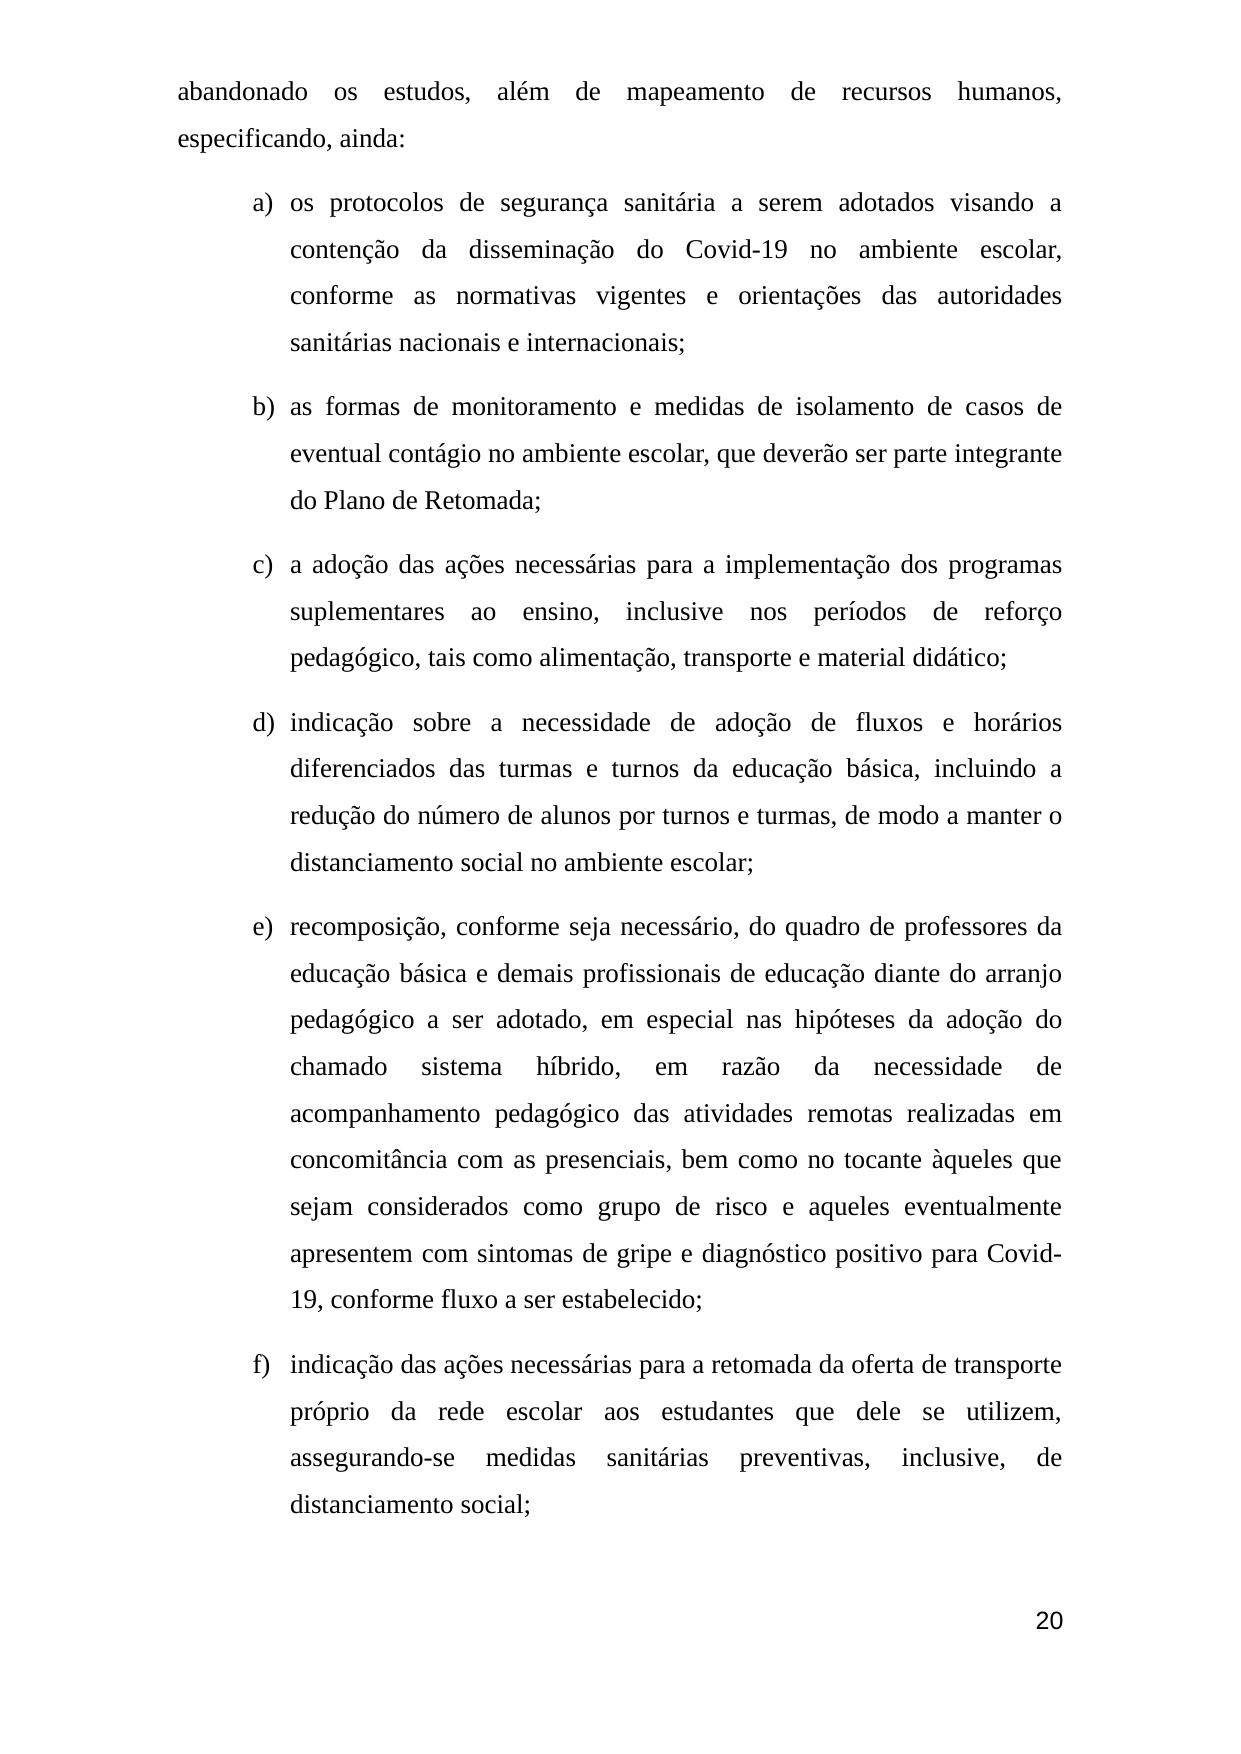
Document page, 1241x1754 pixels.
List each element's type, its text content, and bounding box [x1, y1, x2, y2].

text abandonado os estudos, além de mapeamento de recursos humanos, especificando, ainda: [177, 75, 1063, 153]
list a adoção das ações necessárias para a implementação dos programas suplementares ao ensino, inclusive nos períodos de reforço pedagógico, tais como alimentação, transporte e material didático; [252, 548, 1063, 673]
list as formas de monitoramento e medidas de isolamento de casos de eventual contágio no ambiente escolar, que deverão ser parte integrante do Plano de Retomada; [252, 390, 1063, 515]
list indicação das ações necessárias para a retomada da oferta de transporte próprio da rede escolar aos estudantes que dele se utilizem, assegurando-se medidas sanitárias preventivas, inclusive, de distanciamento social; [252, 1348, 1063, 1519]
list os protocolos de segurança sanitária a serem adotados visando a contenção da disseminação do Covid-19 no ambiente escolar, conforme as normativas vigentes e orientações das autoridades sanitárias nacionais e internacionais; [252, 186, 1063, 357]
list indicação sobre a necessidade de adoção de fluxos e horários diferenciados das turmas e turnos da educação básica, incluindo a redução do número de alunos por turnos e turmas, de modo a manter o distanciamento social no ambiente escolar; [252, 706, 1063, 877]
list recomposição, conforme seja necessário, do quadro de professores da educação básica e demais profissionais de educação diante do arranjo pedagógico a ser adotado, em especial nas hipóteses da adoção do chamado sistema híbrido, em razão da necessidade de acompanhamento pedagógico das atividades remotas realizadas em concomitância com as presenciais, bem como no tocante àqueles que sejam considerados como grupo de risco e aqueles eventualmente apresentem com sintomas de gripe e diagnóstico positivo para Covid-19, conforme fluxo a ser estabelecido; [252, 910, 1063, 1315]
